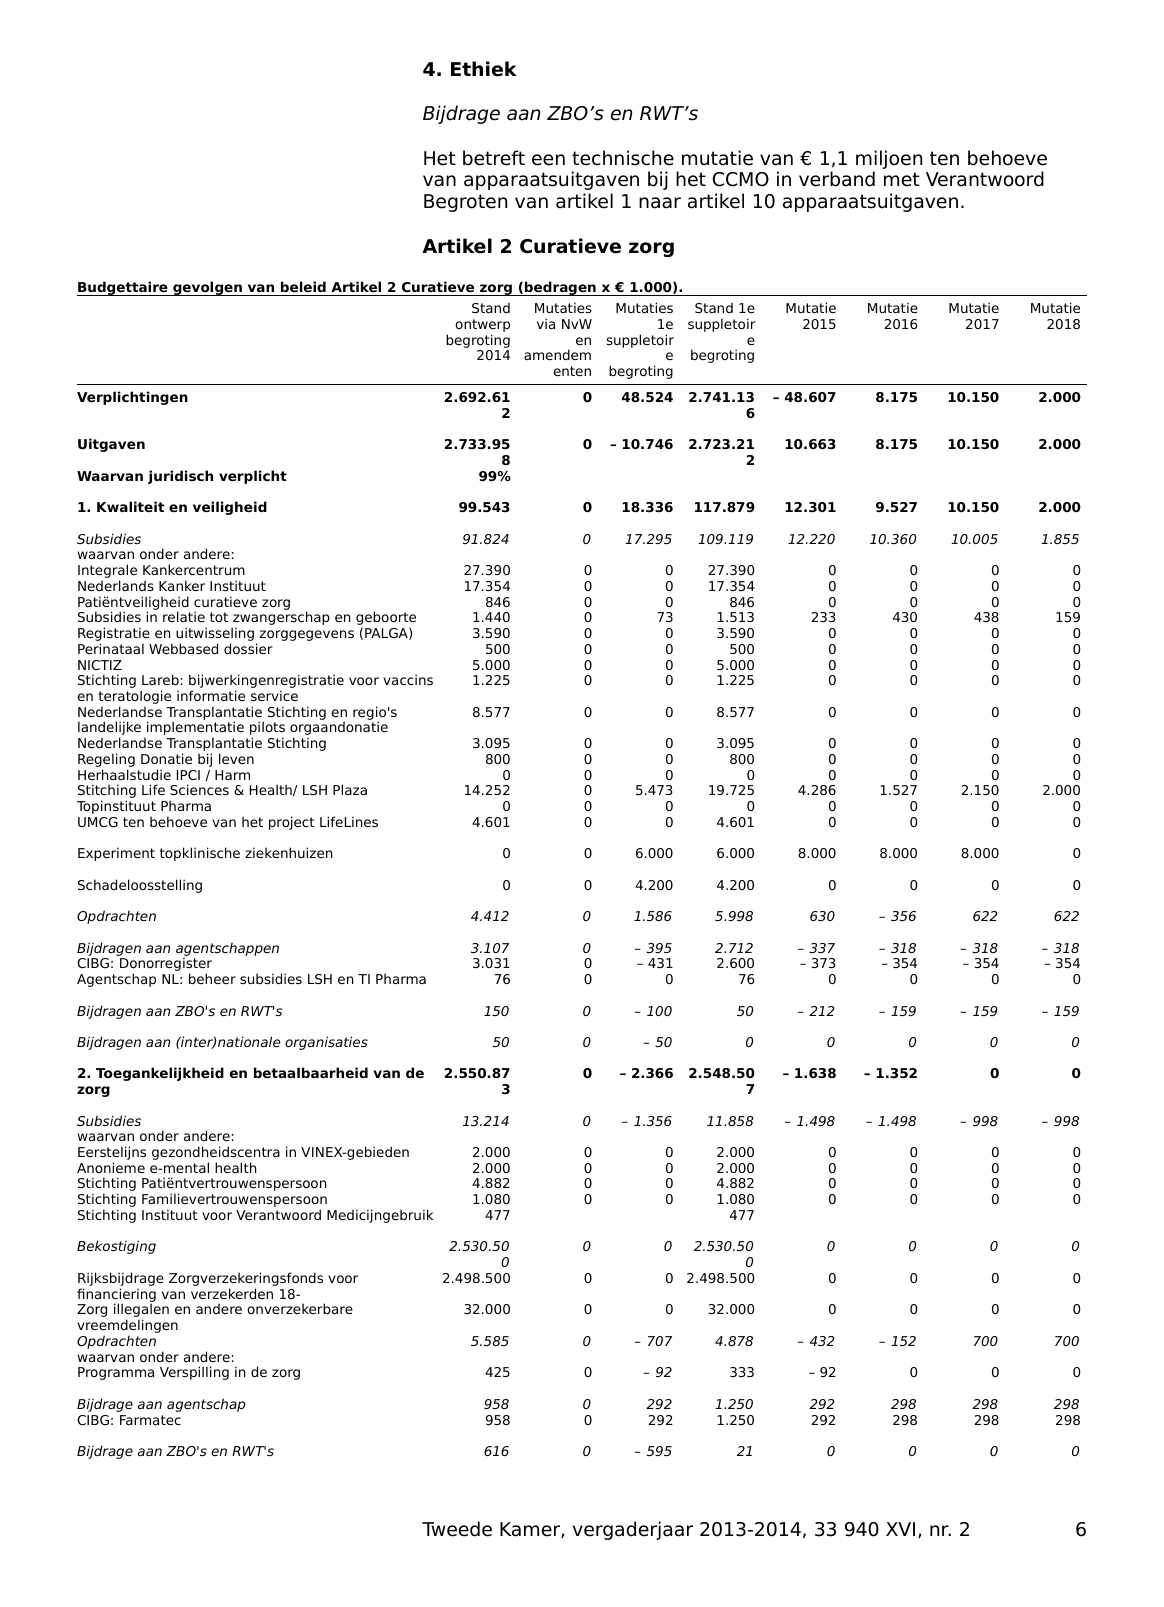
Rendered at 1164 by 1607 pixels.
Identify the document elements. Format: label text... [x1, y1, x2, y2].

table_cell 0 [1005, 1239, 1087, 1271]
table_cell 18.336 [598, 500, 679, 516]
table_cell Registratie en uitwisseling zorggegevens (PALGA) [77, 626, 435, 642]
table_cell [679, 893, 761, 909]
table_cell 3.031 [435, 956, 516, 972]
table_cell 0 [842, 1365, 924, 1381]
table_cell waarvan onder andere: [77, 547, 435, 563]
table_cell Stitching Life Sciences & Health/ LSH Plaza [77, 783, 435, 799]
table_cell 21 [679, 1444, 761, 1459]
table_cell – 159 [924, 1003, 1005, 1019]
table_cell [77, 925, 435, 940]
table_cell 0 [598, 972, 679, 988]
table_cell [761, 547, 842, 563]
table_cell [842, 830, 924, 846]
table_cell 0 [1005, 1066, 1087, 1098]
table_cell 4.200 [598, 878, 679, 893]
table_cell [924, 516, 1005, 531]
table_cell 0 [761, 1035, 842, 1051]
table_cell 32.000 [679, 1302, 761, 1334]
table_cell [842, 1428, 924, 1444]
table_cell 0 [924, 1271, 1005, 1302]
table_cell [679, 1224, 761, 1239]
table_cell 0 [1005, 579, 1087, 594]
table_cell 10.150 [924, 500, 1005, 516]
table_cell 13.214 [435, 1114, 516, 1129]
table_cell [761, 1129, 842, 1145]
table_cell [842, 1129, 924, 1145]
table_cell 0 [842, 594, 924, 610]
table_cell 0 [761, 626, 842, 642]
table_cell [77, 862, 435, 877]
table_cell [77, 421, 435, 437]
table_cell 0 [598, 1192, 679, 1208]
table_cell [598, 925, 679, 940]
table_cell 4.286 [761, 783, 842, 799]
table_cell CIBG: Donorregister [77, 956, 435, 972]
table_cell – 1.352 [842, 1066, 924, 1098]
table_cell 0 [516, 956, 598, 972]
table_cell 0 [598, 642, 679, 657]
table_cell 0 [679, 1035, 761, 1051]
table_cell 292 [598, 1412, 679, 1428]
table_cell 0 [761, 972, 842, 988]
table_cell 0 [516, 1176, 598, 1192]
table_cell 0 [598, 752, 679, 767]
table_cell 0 [516, 972, 598, 988]
table_cell 0 [598, 1176, 679, 1192]
table_cell 0 [516, 1035, 598, 1051]
table_cell – 159 [1005, 1003, 1087, 1019]
table_cell [842, 1019, 924, 1035]
table_cell [1005, 862, 1087, 877]
table_cell 0 [516, 846, 598, 862]
table_cell 292 [598, 1397, 679, 1412]
table_cell 958 [435, 1397, 516, 1412]
table_cell 0 [842, 1192, 924, 1208]
table_cell 333 [679, 1365, 761, 1381]
table_cell [77, 1019, 435, 1035]
table_cell 0 [598, 799, 679, 814]
table_cell 9.527 [842, 500, 924, 516]
table_cell 0 [761, 1444, 842, 1459]
table_cell 0 [516, 1412, 598, 1428]
table_cell 2.600 [679, 956, 761, 972]
table_cell [842, 1381, 924, 1397]
table_cell [924, 421, 1005, 437]
table_cell Waarvan juridisch verplicht [77, 469, 435, 484]
table_cell 3.095 [679, 736, 761, 752]
table_cell – 337 [761, 940, 842, 956]
table_cell 0 [516, 768, 598, 783]
table_cell 0 [842, 752, 924, 767]
table_cell – 2.366 [598, 1066, 679, 1098]
table_cell Nederlands Kanker Instituut [77, 579, 435, 594]
table_cell [842, 421, 924, 437]
table_cell 298 [1005, 1397, 1087, 1412]
table_cell [516, 516, 598, 531]
table_cell 0 [516, 736, 598, 752]
table_cell 0 [516, 563, 598, 579]
table_cell 0 [761, 673, 842, 704]
table_cell 0 [924, 972, 1005, 988]
table_cell [842, 484, 924, 500]
table_cell Bijdragen aan agentschappen [77, 940, 435, 956]
table_cell 0 [598, 815, 679, 830]
table_cell 0 [516, 1365, 598, 1381]
table_cell [842, 1098, 924, 1113]
table_cell 0 [516, 1239, 598, 1271]
table_cell 12.220 [761, 531, 842, 547]
table_cell 0 [842, 563, 924, 579]
table_cell – 1.638 [761, 1066, 842, 1098]
table_cell 0 [761, 705, 842, 736]
table_cell [842, 547, 924, 563]
table_cell [1005, 484, 1087, 500]
table_cell 8.000 [924, 846, 1005, 862]
table_cell 0 [516, 1145, 598, 1161]
table_cell 8.577 [435, 705, 516, 736]
table_cell [435, 1224, 516, 1239]
table_cell [1005, 1224, 1087, 1239]
table_cell 0 [761, 815, 842, 830]
table_cell 0 [598, 1271, 679, 1302]
table_cell 0 [761, 1302, 842, 1334]
table_cell 0 [842, 579, 924, 594]
table_cell 0 [761, 799, 842, 814]
table_cell [924, 1428, 1005, 1444]
table_cell 0 [761, 657, 842, 673]
table_cell [598, 1019, 679, 1035]
table_cell 8.175 [842, 385, 924, 421]
table_cell [924, 862, 1005, 877]
table_cell [516, 830, 598, 846]
table_cell 0 [516, 594, 598, 610]
table_cell 109.119 [679, 531, 761, 547]
table_cell 298 [1005, 1412, 1087, 1428]
table_cell 0 [1005, 815, 1087, 830]
table_cell 0 [924, 657, 1005, 673]
table_cell 298 [842, 1397, 924, 1412]
table_cell 1.080 [679, 1192, 761, 1208]
table_cell [598, 988, 679, 1003]
table_cell 0 [761, 642, 842, 657]
table_cell [842, 1051, 924, 1066]
table_cell CIBG: Farmatec [77, 1412, 435, 1428]
table_cell 0 [1005, 594, 1087, 610]
table_cell 0 [761, 768, 842, 783]
table_cell 0 [924, 1161, 1005, 1176]
table_cell [924, 1381, 1005, 1397]
table_cell 17.354 [679, 579, 761, 594]
table_cell [924, 830, 1005, 846]
table_cell – 998 [924, 1114, 1005, 1129]
table_cell [761, 469, 842, 484]
table_cell [1005, 547, 1087, 563]
table_cell 0 [924, 1365, 1005, 1381]
table_cell 0 [516, 1066, 598, 1098]
table_cell 0 [761, 579, 842, 594]
table_cell – 707 [598, 1334, 679, 1349]
table_cell [435, 925, 516, 940]
table_cell 958 [435, 1412, 516, 1428]
table_cell 5.000 [435, 657, 516, 673]
table_cell Perinataal Webbased dossier [77, 642, 435, 657]
table_cell 4.882 [679, 1176, 761, 1192]
table_cell 0 [761, 594, 842, 610]
table_cell [516, 1019, 598, 1035]
table_cell [435, 516, 516, 531]
table_cell 0 [516, 531, 598, 547]
table_cell Mutatie 2016 [842, 296, 924, 384]
table_cell [1005, 925, 1087, 940]
table_cell [1005, 1019, 1087, 1035]
table_cell Opdrachten [77, 909, 435, 925]
table_cell 27.390 [435, 563, 516, 579]
table_cell 3.590 [435, 626, 516, 642]
table_cell [761, 1208, 842, 1223]
table_cell [679, 469, 761, 484]
table_cell 150 [435, 1003, 516, 1019]
table_cell 0 [1005, 657, 1087, 673]
table_cell 0 [924, 1176, 1005, 1192]
table_cell 0 [516, 752, 598, 767]
table_cell Stichting Patiëntvertrouwenspersoon [77, 1176, 435, 1192]
table_cell 1.513 [679, 610, 761, 626]
table_cell 0 [761, 752, 842, 767]
table_cell 0 [516, 783, 598, 799]
table_cell 0 [1005, 705, 1087, 736]
table_cell Mutatie 2018 [1005, 296, 1087, 384]
table_cell 91.824 [435, 531, 516, 547]
table_cell 0 [1005, 1192, 1087, 1208]
table_cell [842, 893, 924, 909]
table_cell 17.354 [435, 579, 516, 594]
table_cell 0 [598, 579, 679, 594]
table_cell 159 [1005, 610, 1087, 626]
table_cell [679, 1098, 761, 1113]
table_cell 0 [924, 1444, 1005, 1459]
table_cell 430 [842, 610, 924, 626]
table_cell 0 [516, 878, 598, 893]
table_cell 0 [842, 626, 924, 642]
table_cell [598, 1098, 679, 1113]
table_cell [598, 421, 679, 437]
table_cell [516, 1208, 598, 1223]
table_cell 800 [679, 752, 761, 767]
table_cell [77, 1381, 435, 1397]
table_cell – 431 [598, 956, 679, 972]
table_cell [435, 547, 516, 563]
table_cell 0 [924, 752, 1005, 767]
table_cell 5.998 [679, 909, 761, 925]
table_cell 12.301 [761, 500, 842, 516]
table_cell – 92 [761, 1365, 842, 1381]
table_cell 0 [842, 1302, 924, 1334]
table_cell 10.150 [924, 437, 1005, 468]
table_cell [679, 925, 761, 940]
table_cell 500 [679, 642, 761, 657]
table_cell [435, 988, 516, 1003]
table_cell 0 [924, 1035, 1005, 1051]
table_cell 0 [516, 705, 598, 736]
table_cell 0 [924, 768, 1005, 783]
table_cell [761, 862, 842, 877]
table_cell – 1.498 [761, 1114, 842, 1129]
table_cell Mutaties 1e suppletoire begroting [598, 296, 679, 384]
table_cell 2.000 [435, 1161, 516, 1176]
table_cell 99.543 [435, 500, 516, 516]
table_cell [1005, 1381, 1087, 1397]
table_cell 0 [516, 815, 598, 830]
text Het betreft een technische mutatie van € 1,1 miljoen ten behoeve van apparaatsuitgaven bij het CCMO in verband met Verantwoord Begroten van artikel 1 naar artikel 10 apparaatsuitgaven. [422, 147, 1087, 213]
table_cell Experiment topklinische ziekenhuizen [77, 846, 435, 862]
table_cell 8.577 [679, 705, 761, 736]
table_cell 292 [761, 1412, 842, 1428]
table_cell Nederlandse Transplantatie Stichting [77, 736, 435, 752]
table_cell 5.473 [598, 783, 679, 799]
table_cell 2.530.500 [679, 1239, 761, 1271]
table_cell [516, 421, 598, 437]
table_cell [679, 421, 761, 437]
table_cell 19.725 [679, 783, 761, 799]
table_cell 1.225 [435, 673, 516, 704]
table_cell [598, 1428, 679, 1444]
table_cell 0 [842, 768, 924, 783]
table_cell 1.225 [679, 673, 761, 704]
table_cell – 432 [761, 1334, 842, 1349]
table_cell [761, 1019, 842, 1035]
table_cell – 373 [761, 956, 842, 972]
table_cell 0 [1005, 642, 1087, 657]
table_cell [598, 830, 679, 846]
table_cell [77, 516, 435, 531]
table_cell Verplichtingen [77, 385, 435, 421]
table_cell [77, 296, 435, 384]
table_cell [842, 1224, 924, 1239]
table_cell – 10.746 [598, 437, 679, 468]
table_cell [516, 1224, 598, 1239]
table_cell [1005, 1051, 1087, 1066]
table_cell [516, 1051, 598, 1066]
table_cell 0 [516, 500, 598, 516]
table_cell [924, 1098, 1005, 1113]
table_cell [924, 1349, 1005, 1365]
table_cell – 595 [598, 1444, 679, 1459]
table_cell [598, 862, 679, 877]
subtitle Artikel 2 Curatieve zorg [422, 236, 1087, 257]
table_cell 2.741.136 [679, 385, 761, 421]
table_cell [761, 516, 842, 531]
table_cell Opdrachten [77, 1334, 435, 1349]
table_cell [761, 1224, 842, 1239]
table_cell 0 [842, 1161, 924, 1176]
table_cell [598, 1349, 679, 1365]
table_cell 11.858 [679, 1114, 761, 1129]
table_cell [516, 469, 598, 484]
table_cell 2.000 [1005, 437, 1087, 468]
table_cell 0 [842, 1035, 924, 1051]
table_cell [516, 862, 598, 877]
table_cell [679, 1381, 761, 1397]
table_cell 4.412 [435, 909, 516, 925]
table_cell [516, 1381, 598, 1397]
table_cell 438 [924, 610, 1005, 626]
table_cell 0 [516, 940, 598, 956]
table_cell 630 [761, 909, 842, 925]
table_cell 622 [924, 909, 1005, 925]
table_cell 0 [924, 673, 1005, 704]
table_cell Patiëntveiligheid curatieve zorg [77, 594, 435, 610]
table_cell [924, 893, 1005, 909]
table_cell – 1.356 [598, 1114, 679, 1129]
table_cell 2.000 [1005, 385, 1087, 421]
table_cell – 318 [1005, 940, 1087, 956]
table_cell 846 [435, 594, 516, 610]
table_cell 0 [842, 657, 924, 673]
table_cell [1005, 1349, 1087, 1365]
table_cell 0 [1005, 1035, 1087, 1051]
table_cell [679, 1051, 761, 1066]
table_cell 5.585 [435, 1334, 516, 1349]
table_cell Nederlandse Transplantatie Stichting en regio's landelijke implementatie pilots orgaandonatie [77, 705, 435, 736]
table_cell 0 [679, 768, 761, 783]
table_cell – 318 [842, 940, 924, 956]
table_cell 32.000 [435, 1302, 516, 1334]
table_cell 0 [679, 799, 761, 814]
table_cell 0 [924, 1239, 1005, 1271]
table_cell 0 [1005, 1145, 1087, 1161]
table_cell 0 [1005, 626, 1087, 642]
table_cell – 159 [842, 1003, 924, 1019]
table_cell 622 [1005, 909, 1087, 925]
table_cell 0 [842, 799, 924, 814]
table_cell 0 [924, 815, 1005, 830]
table_cell 0 [516, 610, 598, 626]
subtitle Bijdrage aan ZBO’s en RWT’s [422, 103, 1087, 125]
table_cell [761, 988, 842, 1003]
table_cell – 152 [842, 1334, 924, 1349]
table_cell [435, 421, 516, 437]
table_cell 1.586 [598, 909, 679, 925]
table_cell 0 [924, 736, 1005, 752]
table_cell 0 [516, 579, 598, 594]
table_cell 8.000 [842, 846, 924, 862]
table_cell Bijdragen aan ZBO's en RWT's [77, 1003, 435, 1019]
table_cell 0 [842, 1145, 924, 1161]
table_cell 1.250 [679, 1397, 761, 1412]
table_cell 0 [1005, 673, 1087, 704]
table_cell 10.005 [924, 531, 1005, 547]
table_cell [842, 1208, 924, 1223]
table_cell 0 [598, 1145, 679, 1161]
table_cell 0 [842, 878, 924, 893]
table_cell [598, 1129, 679, 1145]
table_cell 0 [516, 642, 598, 657]
table_cell 99% [435, 469, 516, 484]
table_cell 0 [1005, 563, 1087, 579]
table_cell [598, 893, 679, 909]
table_cell Bijdrage aan ZBO's en RWT's [77, 1444, 435, 1459]
table_cell 2.530.500 [435, 1239, 516, 1271]
table_cell 0 [1005, 878, 1087, 893]
table_cell 3.590 [679, 626, 761, 642]
table_cell 0 [842, 705, 924, 736]
table_cell [761, 1349, 842, 1365]
table_cell Agentschap NL: beheer subsidies LSH en TI Pharma [77, 972, 435, 988]
table_cell 0 [516, 909, 598, 925]
table_cell 2.723.212 [679, 437, 761, 468]
table_cell 0 [598, 768, 679, 783]
table_cell Subsidies in relatie tot zwangerschap en geboorte [77, 610, 435, 626]
table_cell Regeling Donatie bij leven [77, 752, 435, 767]
table_cell Mutatie 2017 [924, 296, 1005, 384]
table_cell [435, 830, 516, 846]
table_cell 1.250 [679, 1412, 761, 1428]
table_cell 0 [842, 1444, 924, 1459]
table_cell 0 [516, 626, 598, 642]
table_cell [924, 484, 1005, 500]
table_cell 0 [435, 799, 516, 814]
table_cell 4.601 [679, 815, 761, 830]
table_cell 4.882 [435, 1176, 516, 1192]
table_cell [77, 1051, 435, 1066]
table_cell [679, 547, 761, 563]
table_cell [77, 988, 435, 1003]
table_cell Uitgaven [77, 437, 435, 468]
table_cell 0 [842, 1239, 924, 1271]
table_cell Topinstituut Pharma [77, 799, 435, 814]
table_cell [598, 1051, 679, 1066]
table_cell Zorg illegalen en andere onverzekerbare vreemdelingen [77, 1302, 435, 1334]
table_cell 50 [435, 1035, 516, 1051]
table_cell Subsidies [77, 1114, 435, 1129]
table_cell – 100 [598, 1003, 679, 1019]
table_cell [77, 830, 435, 846]
table_cell 0 [761, 563, 842, 579]
table_cell 0 [598, 1239, 679, 1271]
table_cell 0 [924, 878, 1005, 893]
table_cell Mutatie 2015 [761, 296, 842, 384]
table_cell [598, 1381, 679, 1397]
table_cell [435, 1349, 516, 1365]
table_cell 8.175 [842, 437, 924, 468]
table_cell 0 [435, 878, 516, 893]
table_cell [842, 469, 924, 484]
table_cell 0 [761, 1176, 842, 1192]
table_cell 0 [598, 736, 679, 752]
table_cell [1005, 988, 1087, 1003]
table_cell [516, 893, 598, 909]
table_cell 0 [761, 1239, 842, 1271]
table_cell [761, 925, 842, 940]
table_cell 0 [1005, 1444, 1087, 1459]
table_cell 0 [924, 1192, 1005, 1208]
table_cell – 50 [598, 1035, 679, 1051]
table_cell Stichting Familievertrouwenspersoon [77, 1192, 435, 1208]
table_cell 0 [516, 437, 598, 468]
subtitle 4. Ethiek [422, 59, 1087, 81]
table_cell 0 [598, 563, 679, 579]
table_cell 800 [435, 752, 516, 767]
table_cell 2.733.958 [435, 437, 516, 468]
table_cell 477 [435, 1208, 516, 1223]
table_cell [924, 547, 1005, 563]
table_cell [761, 893, 842, 909]
table_cell [435, 1428, 516, 1444]
table_cell 0 [516, 657, 598, 673]
table_cell 5.000 [679, 657, 761, 673]
table_cell 14.252 [435, 783, 516, 799]
table_cell 0 [924, 1066, 1005, 1098]
table_cell 1. Kwaliteit en veiligheid [77, 500, 435, 516]
table_cell [679, 1129, 761, 1145]
table_cell [1005, 893, 1087, 909]
table_cell 2.498.500 [679, 1271, 761, 1302]
table_cell [761, 1098, 842, 1113]
table_cell 8.000 [761, 846, 842, 862]
table_cell [435, 1098, 516, 1113]
table_cell [516, 1349, 598, 1365]
table_cell 298 [924, 1397, 1005, 1412]
table_cell UMCG ten behoeve van het project LifeLines [77, 815, 435, 830]
table_cell [842, 988, 924, 1003]
table_cell 50 [679, 1003, 761, 1019]
table_cell [598, 516, 679, 531]
table_cell 0 [516, 1302, 598, 1334]
table_cell Stand ontwerp begroting 2014 [435, 296, 516, 384]
table_cell [1005, 469, 1087, 484]
table_cell 0 [516, 1334, 598, 1349]
table_cell [761, 1381, 842, 1397]
table_cell 0 [842, 736, 924, 752]
table_cell 117.879 [679, 500, 761, 516]
table_cell 0 [761, 1271, 842, 1302]
table_cell 0 [761, 1161, 842, 1176]
table_cell 10.150 [924, 385, 1005, 421]
table_cell 0 [598, 673, 679, 704]
table_cell [761, 421, 842, 437]
table_cell 0 [516, 673, 598, 704]
table_cell 0 [516, 1271, 598, 1302]
table_cell [924, 469, 1005, 484]
table_cell 0 [842, 815, 924, 830]
table_cell 2.550.873 [435, 1066, 516, 1098]
table_cell Rijksbijdrage Zorgverzekeringsfonds voor financiering van verzekerden 18- [77, 1271, 435, 1302]
table_cell 3.095 [435, 736, 516, 752]
table_cell Subsidies [77, 531, 435, 547]
table_cell 6.000 [679, 846, 761, 862]
table_cell [77, 1224, 435, 1239]
table_cell 0 [924, 1302, 1005, 1334]
table_cell 0 [842, 972, 924, 988]
table_cell [435, 862, 516, 877]
table_cell 0 [516, 1161, 598, 1176]
table_cell 0 [1005, 972, 1087, 988]
table_cell [842, 516, 924, 531]
table_cell 2.000 [679, 1161, 761, 1176]
table_cell [77, 1428, 435, 1444]
table_cell [516, 1129, 598, 1145]
table_cell [516, 1428, 598, 1444]
table_cell 2.000 [679, 1145, 761, 1161]
table_cell [435, 893, 516, 909]
table_cell 298 [842, 1412, 924, 1428]
table_cell [516, 925, 598, 940]
table_cell [435, 1019, 516, 1035]
table_cell 48.524 [598, 385, 679, 421]
table_cell [77, 1098, 435, 1113]
table_cell 2. Toegankelijkheid en betaalbaarheid van de zorg [77, 1066, 435, 1098]
table_cell [598, 484, 679, 500]
table_cell 76 [679, 972, 761, 988]
table_cell 0 [842, 1176, 924, 1192]
table_cell [842, 862, 924, 877]
table_cell [924, 1051, 1005, 1066]
table_cell [598, 1208, 679, 1223]
table_cell [516, 1098, 598, 1113]
table_cell 616 [435, 1444, 516, 1459]
table_cell 10.663 [761, 437, 842, 468]
table_cell 0 [1005, 1302, 1087, 1334]
table_cell – 1.498 [842, 1114, 924, 1129]
table_cell 0 [842, 673, 924, 704]
table_cell 0 [516, 1003, 598, 1019]
table_cell 4.878 [679, 1334, 761, 1349]
table_cell 0 [924, 642, 1005, 657]
table_cell 0 [516, 1114, 598, 1129]
table_cell [1005, 1129, 1087, 1145]
table_cell [924, 1129, 1005, 1145]
table_cell [679, 1428, 761, 1444]
table_cell 2.692.612 [435, 385, 516, 421]
table_cell 0 [761, 736, 842, 752]
table_cell [1005, 516, 1087, 531]
table_cell Programma Verspilling in de zorg [77, 1365, 435, 1381]
table_cell 0 [924, 563, 1005, 579]
table_cell 0 [1005, 768, 1087, 783]
table_cell [679, 484, 761, 500]
table_cell [761, 830, 842, 846]
table_cell [679, 862, 761, 877]
table_cell [516, 547, 598, 563]
table_cell Herhaalstudie IPCI / Harm [77, 768, 435, 783]
table_cell 2.000 [1005, 783, 1087, 799]
table_cell Stand 1e suppletoire begroting [679, 296, 761, 384]
table_cell 1.855 [1005, 531, 1087, 547]
table_cell 0 [924, 626, 1005, 642]
table_cell 2.712 [679, 940, 761, 956]
table_cell Mutaties via NvW en amendementen [516, 296, 598, 384]
table_cell 0 [1005, 736, 1087, 752]
table_cell Integrale Kankercentrum [77, 563, 435, 579]
table_cell 425 [435, 1365, 516, 1381]
table_cell [761, 1051, 842, 1066]
table_cell 0 [516, 799, 598, 814]
table_cell 0 [1005, 1176, 1087, 1192]
table_cell 298 [924, 1412, 1005, 1428]
table_cell [1005, 1098, 1087, 1113]
table_header Budgettaire gevolgen van beleid Artikel 2 Curatieve zorg (bedragen x € 1.000). [77, 279, 1087, 295]
table_cell 0 [516, 1444, 598, 1459]
table_cell – 354 [1005, 956, 1087, 972]
table_cell [679, 1019, 761, 1035]
table_cell NICTIZ [77, 657, 435, 673]
table_cell 6.000 [598, 846, 679, 862]
table_cell 4.601 [435, 815, 516, 830]
table_cell [679, 516, 761, 531]
table_cell [435, 1381, 516, 1397]
table_cell 27.390 [679, 563, 761, 579]
table_cell 2.548.507 [679, 1066, 761, 1098]
table_cell 233 [761, 610, 842, 626]
table_cell [679, 1349, 761, 1365]
table_cell Bijdragen aan (inter)nationale organisaties [77, 1035, 435, 1051]
table_cell 76 [435, 972, 516, 988]
table_cell [77, 484, 435, 500]
table_cell 2.000 [1005, 500, 1087, 516]
table_cell [77, 893, 435, 909]
table_cell – 356 [842, 909, 924, 925]
table_cell [435, 1129, 516, 1145]
table_cell 0 [761, 878, 842, 893]
table_cell Stichting Lareb: bijwerkingenregistratie voor vaccins en teratologie informatie service [77, 673, 435, 704]
table_cell [679, 988, 761, 1003]
table_cell [516, 484, 598, 500]
table_cell 700 [924, 1334, 1005, 1349]
table_cell Stichting Instituut voor Verantwoord Medicijngebruik [77, 1208, 435, 1223]
table_cell [761, 484, 842, 500]
table_cell 0 [924, 579, 1005, 594]
table_cell 17.295 [598, 531, 679, 547]
table_cell 0 [924, 1145, 1005, 1161]
table_cell Bijdrage aan agentschap [77, 1397, 435, 1412]
table_cell 0 [924, 799, 1005, 814]
table_cell 2.498.500 [435, 1271, 516, 1302]
table_cell – 92 [598, 1365, 679, 1381]
table_cell 1.080 [435, 1192, 516, 1208]
table_cell 2.150 [924, 783, 1005, 799]
table_cell 0 [1005, 1271, 1087, 1302]
table_cell 1.527 [842, 783, 924, 799]
table_cell 0 [516, 1397, 598, 1412]
table_cell 0 [1005, 1161, 1087, 1176]
table_cell [598, 469, 679, 484]
table_cell 0 [1005, 1365, 1087, 1381]
table_cell 846 [679, 594, 761, 610]
table_cell 0 [598, 626, 679, 642]
table_cell 0 [598, 1161, 679, 1176]
table_cell 500 [435, 642, 516, 657]
table_cell 0 [1005, 752, 1087, 767]
table_cell [924, 1019, 1005, 1035]
table_cell 292 [761, 1397, 842, 1412]
table_cell [842, 925, 924, 940]
table_cell – 48.607 [761, 385, 842, 421]
table_cell [435, 484, 516, 500]
table_cell Eerstelijns gezondheidscentra in VINEX-gebieden [77, 1145, 435, 1161]
table_cell [1005, 421, 1087, 437]
table_cell 0 [761, 1145, 842, 1161]
table_cell [924, 925, 1005, 940]
table_cell 0 [598, 705, 679, 736]
table_cell [598, 547, 679, 563]
table_cell 73 [598, 610, 679, 626]
table_cell waarvan onder andere: [77, 1129, 435, 1145]
table_cell 0 [1005, 846, 1087, 862]
table_cell [516, 988, 598, 1003]
table_cell Bekostiging [77, 1239, 435, 1271]
table_cell 0 [761, 1192, 842, 1208]
table_cell 0 [924, 594, 1005, 610]
table_cell 0 [516, 385, 598, 421]
table_cell 0 [598, 657, 679, 673]
table_cell Anonieme e-mental health [77, 1161, 435, 1176]
table_cell – 318 [924, 940, 1005, 956]
table_cell 0 [842, 1271, 924, 1302]
table_cell 700 [1005, 1334, 1087, 1349]
table_cell [842, 1349, 924, 1365]
table_cell [679, 830, 761, 846]
table_cell – 998 [1005, 1114, 1087, 1129]
table_cell 4.200 [679, 878, 761, 893]
table_cell – 354 [842, 956, 924, 972]
table_cell 0 [1005, 799, 1087, 814]
table_cell 3.107 [435, 940, 516, 956]
table_cell 1.440 [435, 610, 516, 626]
table_cell 0 [435, 768, 516, 783]
table_cell 0 [924, 705, 1005, 736]
table_cell – 395 [598, 940, 679, 956]
table_cell [924, 988, 1005, 1003]
table_cell 10.360 [842, 531, 924, 547]
table_cell [924, 1208, 1005, 1223]
table_cell waarvan onder andere: [77, 1349, 435, 1365]
table_cell [1005, 1208, 1087, 1223]
table_cell 0 [598, 594, 679, 610]
table_cell – 212 [761, 1003, 842, 1019]
table_cell [435, 1051, 516, 1066]
table_cell Schadeloosstelling [77, 878, 435, 893]
table_cell – 354 [924, 956, 1005, 972]
table_cell 2.000 [435, 1145, 516, 1161]
table_cell [1005, 830, 1087, 846]
table_cell [598, 1224, 679, 1239]
table_cell 0 [842, 642, 924, 657]
table_cell [761, 1428, 842, 1444]
table_cell 0 [516, 1192, 598, 1208]
table_cell [1005, 1428, 1087, 1444]
table_cell [924, 1224, 1005, 1239]
table_cell 0 [598, 1302, 679, 1334]
table_cell 0 [435, 846, 516, 862]
table_cell 477 [679, 1208, 761, 1223]
